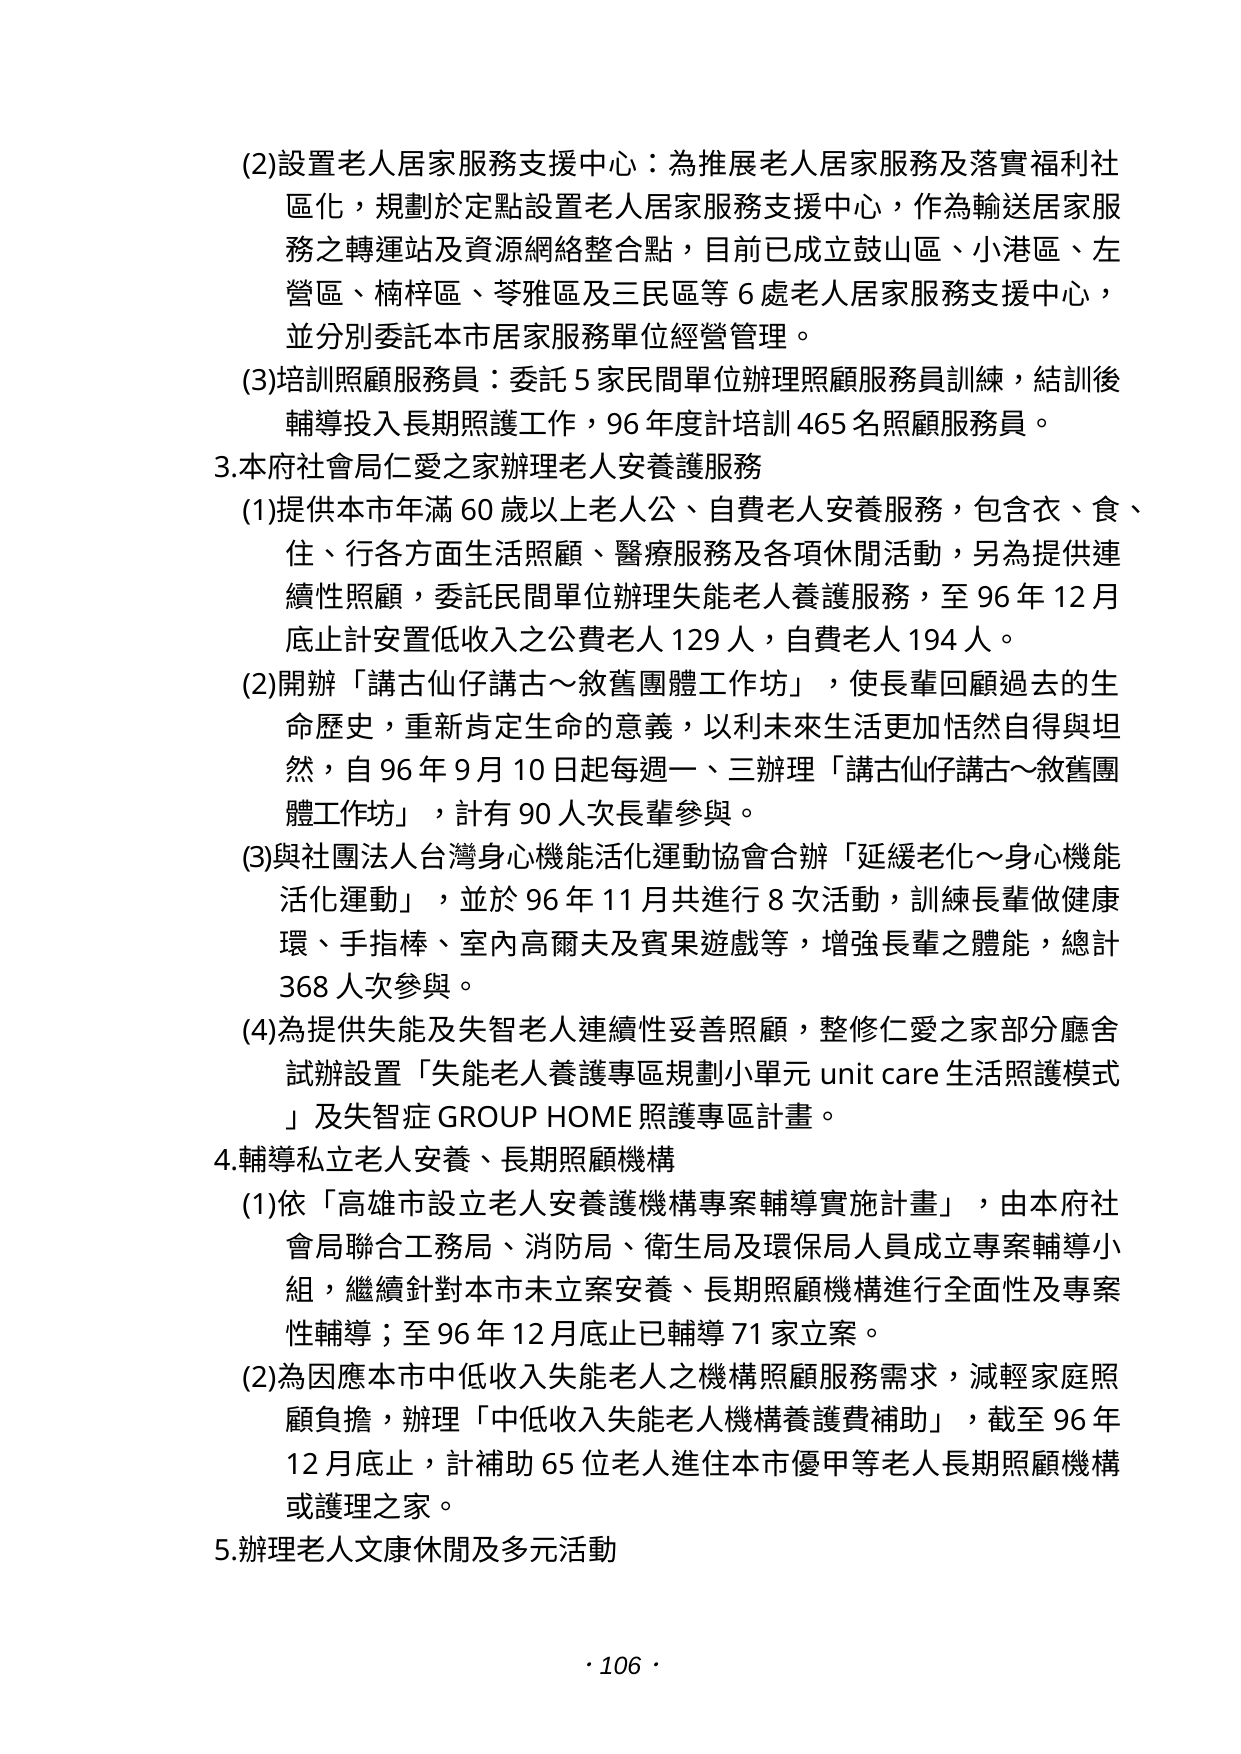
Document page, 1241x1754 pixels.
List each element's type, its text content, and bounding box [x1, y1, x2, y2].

text (3)培訓照顧服務員：委託5家民間單位辦理照顧服務員訓練，結訓後輔導投入長期照護工作，96年度計培訓465名照顧服務員。 [242, 356, 1121, 443]
text (1)提供本市年滿60歲以上老人公、自費老人安養服務，包含衣、食、住、行各方面生活照顧、醫療服務及各項休閒活動，另為提供連續性照顧，委託民間單位辦理失能老人養護服務，至96年12月底止計安置低收入之公費老人129人，自費老人194人。 [242, 486, 1121, 659]
text 5.辦理老人文康休閒及多元活動 [213, 1526, 1121, 1569]
text (2)為因應本市中低收入失能老人之機構照顧服務需求，減輕家庭照顧負擔，辦理「中低收入失能老人機構養護費補助」，截至96年12月底止，計補助65位老人進住本市優甲等老人長期照顧機構或護理之家。 [242, 1353, 1121, 1526]
text 4.輔導私立老人安養、長期照顧機構 [213, 1136, 1121, 1179]
text 3.本府社會局仁愛之家辦理老人安養護服務 [213, 443, 1121, 486]
text (1)依「高雄市設立老人安養護機構專案輔導實施計畫」，由本府社會局聯合工務局、消防局、衛生局及環保局人員成立專案輔導小組，繼續針對本市未立案安養、長期照顧機構進行全面性及專案性輔導；至96年12月底止已輔導71家立案。 [242, 1179, 1121, 1353]
text (2)設置老人居家服務支援中心：為推展老人居家服務及落實福利社區化，規劃於定點設置老人居家服務支援中心，作為輸送居家服務之轉運站及資源網絡整合點，目前已成立鼓山區、小港區、左營區、楠梓區、苓雅區及三民區等6處老人居家服務支援中心，並分別委託本市居家服務單位經營管理。 [242, 139, 1121, 356]
text (2)開辦「講古仙仔講古～敘舊團體工作坊」，使長輩回顧過去的生命歷史，重新肯定生命的意義，以利未來生活更加恬然自得與坦然，自96年9月10日起每週一、三辦理「講古仙仔講古～敘舊團體工作坊」，計有90人次長輩參與。 [242, 659, 1121, 833]
text (3)與社團法人台灣身心機能活化運動協會合辦「延緩老化～身心機能活化運動」，並於96年11月共進行8次活動，訓練長輩做健康環、手指棒、室內高爾夫及賓果遊戲等，增強長輩之體能，總計368人次參與。 [242, 833, 1121, 1006]
text (4)為提供失能及失智老人連續性妥善照顧，整修仁愛之家部分廳舍試辦設置「失能老人養護專區規劃小單元unit care生活照護模式」及失智症GROUP HOME照護專區計畫。 [242, 1006, 1121, 1136]
